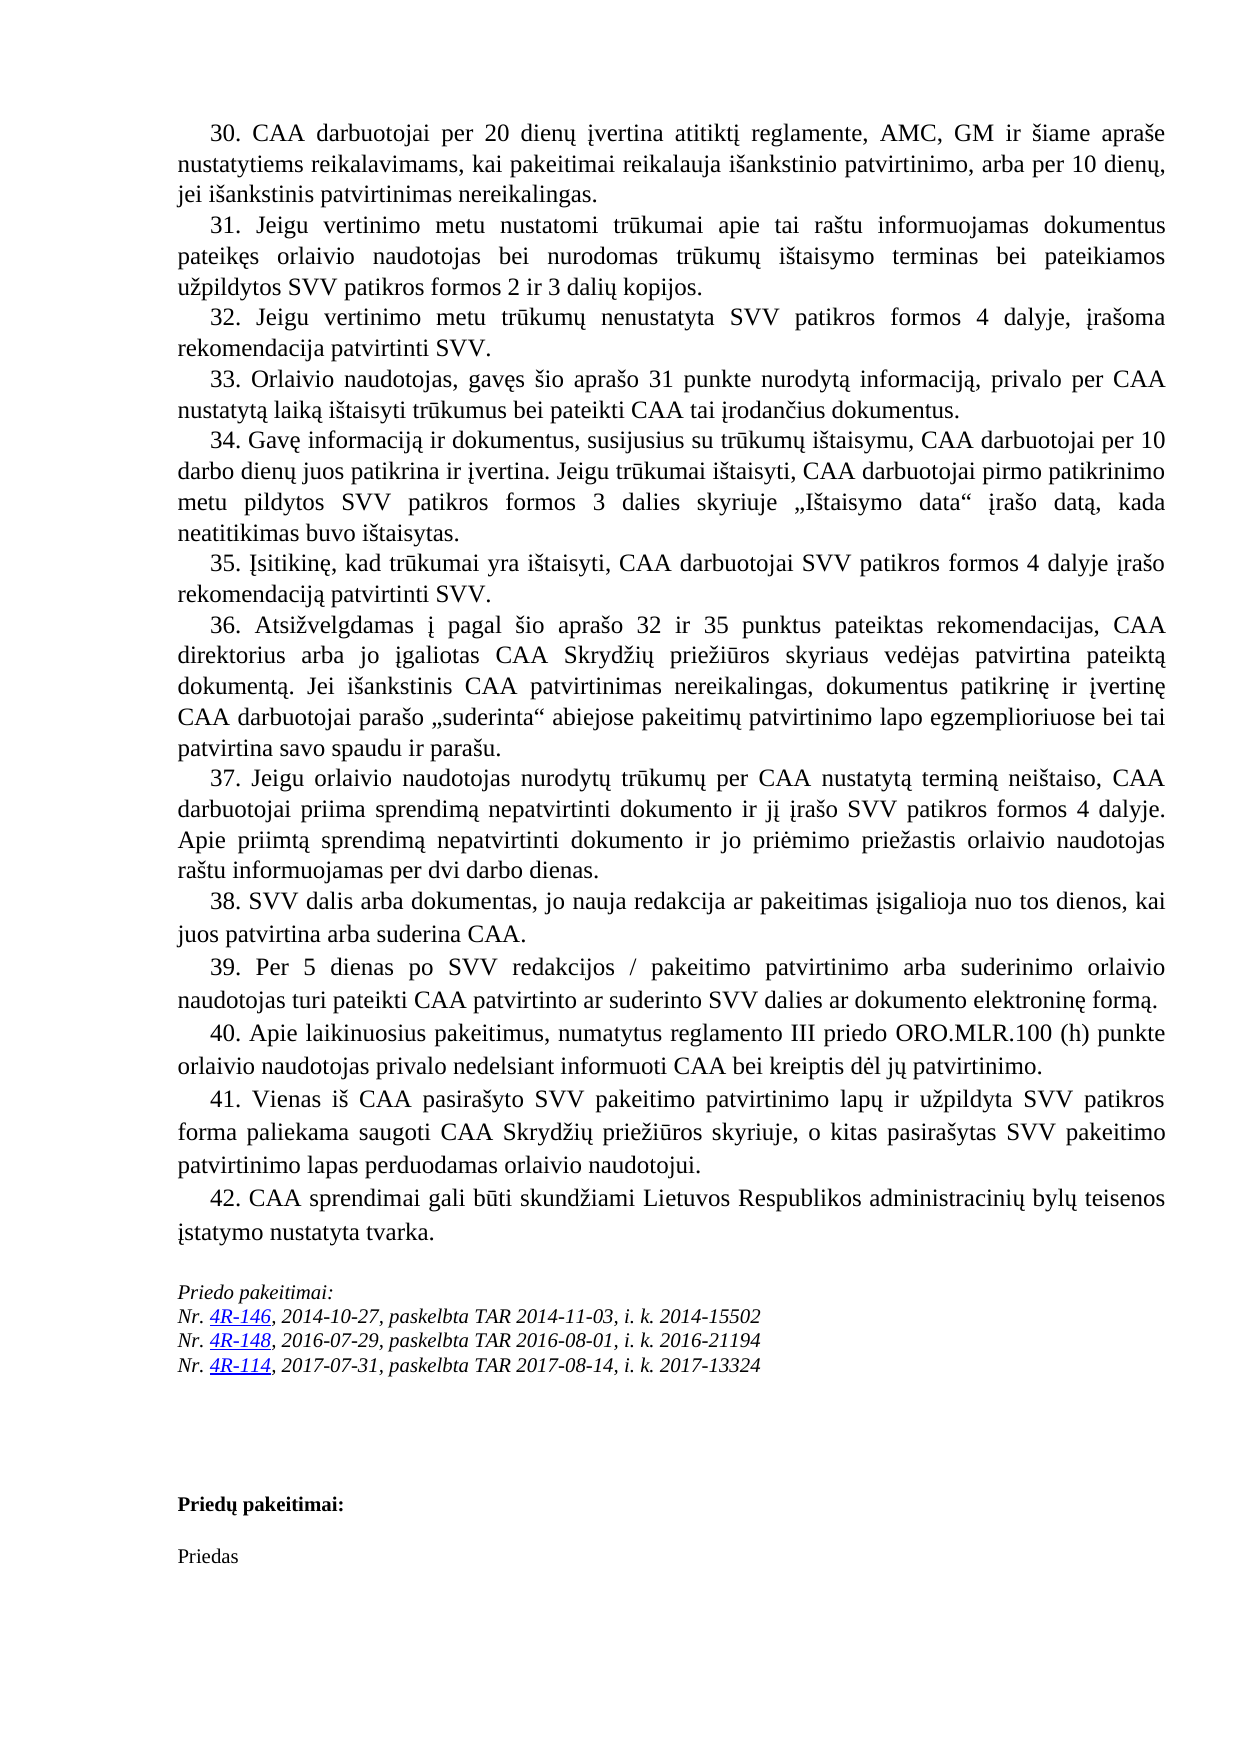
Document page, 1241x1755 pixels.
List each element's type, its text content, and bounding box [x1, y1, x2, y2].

text 32. Jeigu vertinimo metu trūkumų nenustatyta SVV patikros formos 4 dalyje, įrašoma rekomendacija patvirtinti SVV. [177, 302, 1166, 362]
text 41. Vienas iš CAA pasirašyto SVV pakeitimo patvirtinimo lapų ir užpildyta SVV patikros forma paliekama saugoti CAA Skrydžių priežiūros skyriuje, o kitas pasirašytas SVV pakeitimo patvirtinimo lapas perduodamas orlaivio naudotojui. [177, 1084, 1166, 1179]
text Priedų pakeitimai: [177, 1492, 1166, 1516]
text 40. Apie laikinuosius pakeitimus, numatytus reglamento III priedo ORO.MLR.100 (h) punkte orlaivio naudotojas privalo nedelsiant informuoti CAA bei kreiptis dėl jų patvirtinimo. [177, 1018, 1166, 1080]
text Nr. 4R-114, 2017-07-31, paskelbta TAR 2017-08-14, i. k. 2017-13324 [177, 1352, 1166, 1377]
text Priedo pakeitimai: [177, 1280, 1166, 1304]
text 42. CAA sprendimai gali būti skundžiami Lietuvos Respublikos administracinių bylų teisenos įstatymo nustatyta tvarka. [177, 1183, 1166, 1245]
text 35. Įsitikinę, kad trūkumai yra ištaisyti, CAA darbuotojai SVV patikros formos 4 dalyje įrašo rekomendaciją patvirtinti SVV. [177, 548, 1166, 608]
text 33. Orlaivio naudotojas, gavęs šio aprašo 31 punkte nurodytą informaciją, privalo per CAA nustatytą laiką ištaisyti trūkumus bei pateikti CAA tai įrodančius dokumentus. [177, 364, 1166, 423]
text 34. Gavę informaciją ir dokumentus, susijusius su trūkumų ištaisymu, CAA darbuotojai per 10 darbo dienų juos patikrina ir įvertina. Jeigu trūkumai ištaisyti, CAA darbuotojai pirmo patikrinimo metu pildytos SVV patikros formos 3 dalies skyriuje „Ištaisymo data“ įrašo datą, kada neatitikimas buvo ištaisytas. [177, 425, 1166, 546]
text 39. Per 5 dienas po SVV redakcijos / pakeitimo patvirtinimo arba suderinimo orlaivio naudotojas turi pateikti CAA patvirtinto ar suderinto SVV dalies ar dokumento elektroninę formą. [177, 952, 1166, 1014]
text 31. Jeigu vertinimo metu nustatomi trūkumai apie tai raštu informuojamas dokumentus pateikęs orlaivio naudotojas bei nurodomas trūkumų ištaisymo terminas bei pateikiamos užpildytos SVV patikros formos 2 ir 3 dalių kopijos. [177, 210, 1166, 301]
text Priedas [177, 1544, 1166, 1568]
text 38. SVV dalis arba dokumentas, jo nauja redakcija ar pakeitimas įsigalioja nuo tos dienos, kai juos patvirtina arba suderina CAA. [177, 886, 1166, 948]
text Nr. 4R-148, 2016-07-29, paskelbta TAR 2016-08-01, i. k. 2016-21194 [177, 1328, 1166, 1352]
text 30. CAA darbuotojai per 20 dienų įvertina atitiktį reglamente, AMC, GM ir šiame apraše nustatytiems reikalavimams, kai pakeitimai reikalauja išankstinio patvirtinimo, arba per 10 dienų, jei išankstinis patvirtinimas nereikalingas. [177, 118, 1166, 208]
text 37. Jeigu orlaivio naudotojas nurodytų trūkumų per CAA nustatytą terminą neištaiso, CAA darbuotojai priima sprendimą nepatvirtinti dokumento ir jį įrašo SVV patikros formos 4 dalyje. Apie priimtą sprendimą nepatvirtinti dokumento ir jo priėmimo priežastis orlaivio naudotojas raštu informuojamas per dvi darbo dienas. [177, 763, 1166, 884]
text Nr. 4R-146, 2014-10-27, paskelbta TAR 2014-11-03, i. k. 2014-15502 [177, 1304, 1166, 1328]
text 36. Atsižvelgdamas į pagal šio aprašo 32 ir 35 punktus pateiktas rekomendacijas, CAA direktorius arba jo įgaliotas CAA Skrydžių priežiūros skyriaus vedėjas patvirtina pateiktą dokumentą. Jei išankstinis CAA patvirtinimas nereikalingas, dokumentus patikrinę ir įvertinę CAA darbuotojai parašo „suderinta“ abiejose pakeitimų patvirtinimo lapo egzemplioriuose bei tai patvirtina savo spaudu ir parašu. [177, 610, 1166, 761]
